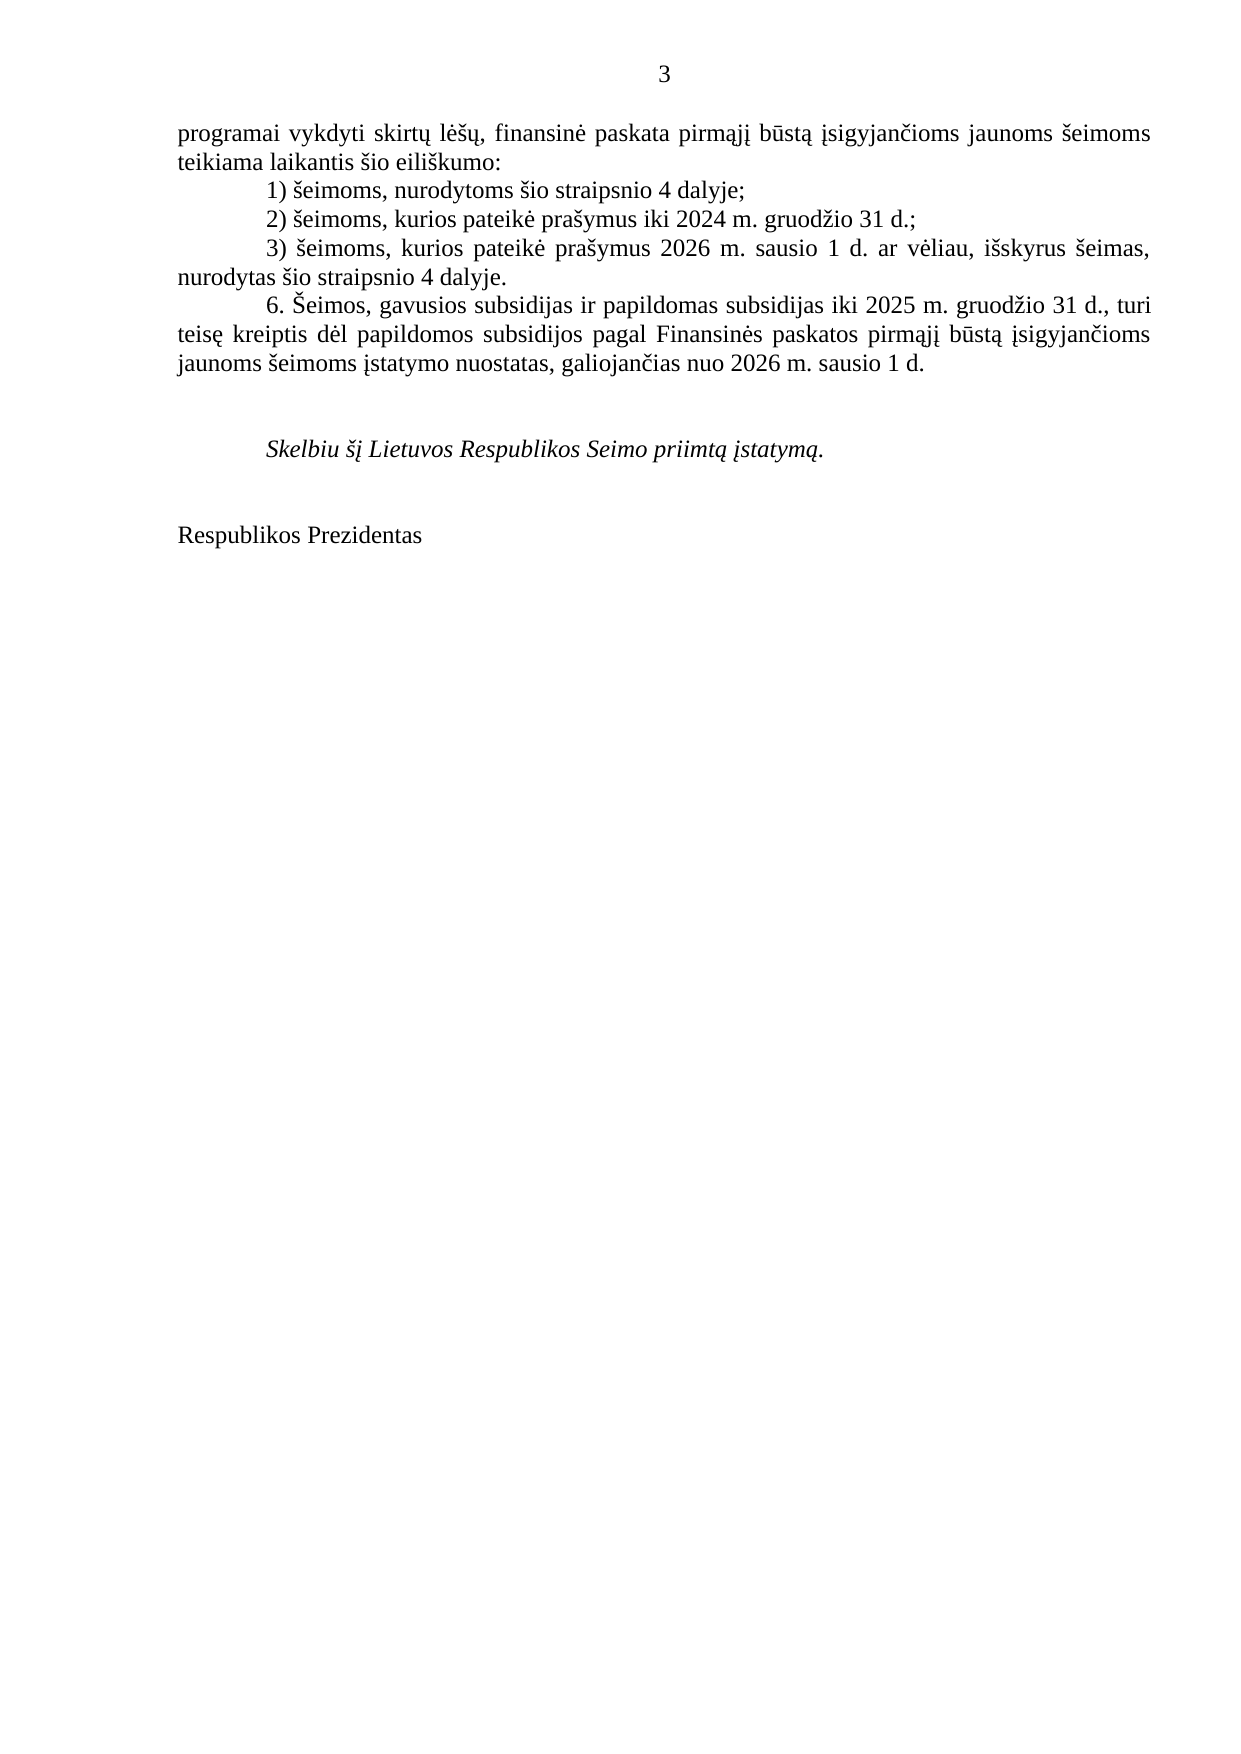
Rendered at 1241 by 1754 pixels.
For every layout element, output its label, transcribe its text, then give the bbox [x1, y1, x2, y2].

text 1) šeimoms, nurodytoms šio straipsnio 4 dalyje; [177, 176, 1152, 204]
text Skelbiu šį Lietuvos Respublikos Seimo priimtą įstatymą. [177, 434, 1079, 463]
text 6. Šeimos, gavusios subsidijas ir papildomas subsidijas iki 2025 m. gruodžio 31 d., turi teisę kreiptis dėl papildomos subsidijos pagal Finansinės paskatos pirmąjį būstą įsigyjančioms jaunoms šeimoms įstatymo nuostatas, galiojančias nuo 2026 m. sausio 1 d. [177, 291, 1152, 377]
text programai vykdyti skirtų lėšų, finansinė paskata pirmąjį būstą įsigyjančioms jaunoms šeimoms teikiama laikantis šio eiliškumo: [177, 118, 1152, 176]
text 2) šeimoms, kurios pateikė prašymus iki 2024 m. gruodžio 31 d.; [177, 204, 1152, 233]
text Respublikos Prezidentas [177, 521, 1079, 549]
text 3) šeimoms, kurios pateikė prašymus 2026 m. sausio 1 d. ar vėliau, išskyrus šeimas, nurodytas šio straipsnio 4 dalyje. [177, 233, 1152, 291]
